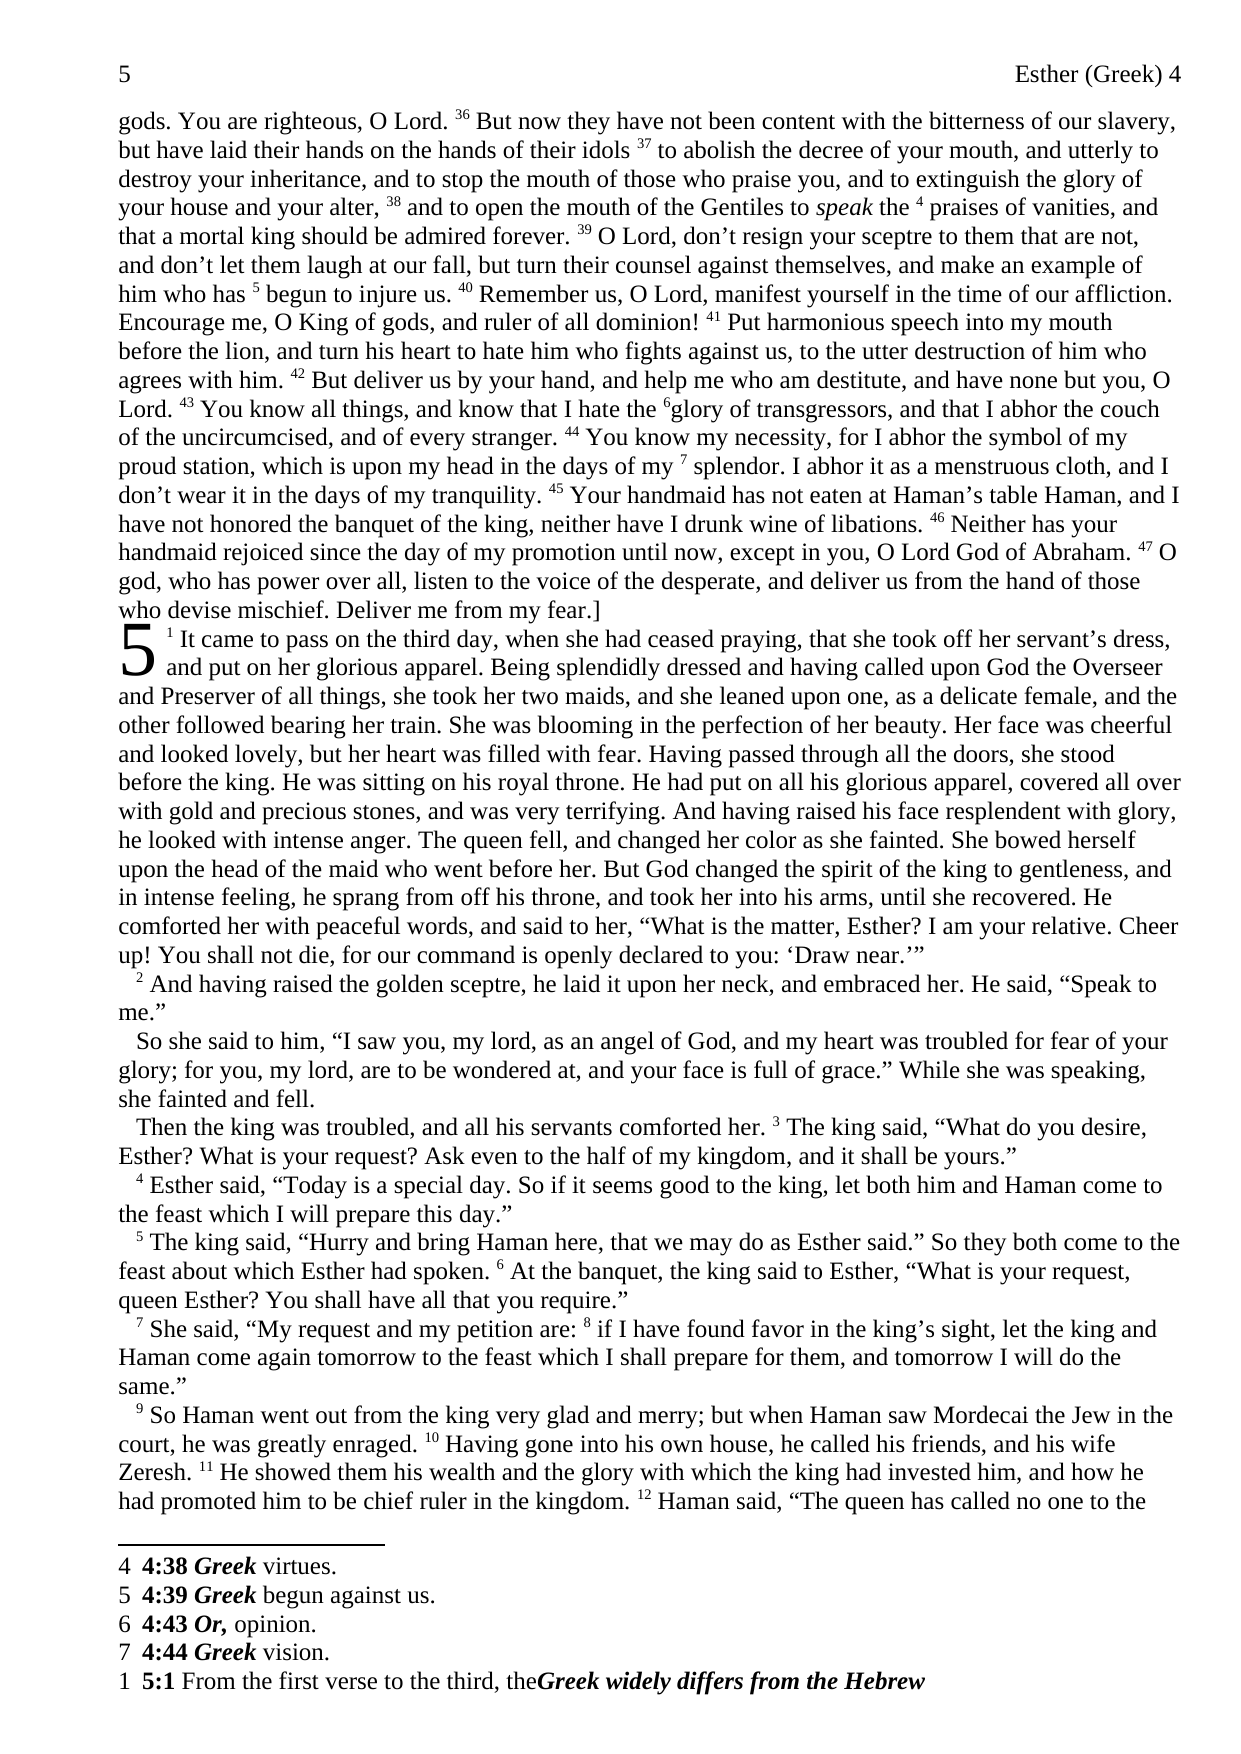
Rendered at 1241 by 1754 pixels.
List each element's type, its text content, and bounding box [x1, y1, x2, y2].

text 7 She said, “My request and my petition are: 8 if I have found favor in the king’s sight, let the king and Haman come again tomorrow to the feast which I shall prepare for them, and tomorrow I will do the same.” [118, 1314, 1181, 1400]
text gods. You are righteous, O Lord. 36 But now they have not been content with the bitterness of our slavery, but have laid their hands on the hands of their idols 37 to abolish the decree of your mouth, and utterly to destroy your inheritance, and to stop the mouth of those who praise you, and to extinguish the glory of your house and your alter, 38 and to open the mouth of the Gentiles to speak the praises of vanities, and that a mortal king should be admired forever. 39 O Lord, don’t resign your sceptre to them that are not, and don’t let them laugh at our fall, but turn their counsel against themselves, and make an example of him who has begun to injure us. 40 Remember us, O Lord, manifest yourself in the time of our affliction. Encourage me, O King of gods, and ruler of all dominion! 41 Put harmonious speech into my mouth before the lion, and turn his heart to hate him who fights against us, to the utter destruction of him who agrees with him. 42 But deliver us by your hand, and help me who am destitute, and have none but you, O Lord. 43 You know all things, and know that I hate the glory of transgressors, and that I abhor the couch of the uncircumcised, and of every stranger. 44 You know my necessity, for I abhor the symbol of my proud station, which is upon my head in the days of my splendor. I abhor it as a menstruous cloth, and I don’t wear it in the days of my tranquility. 45 Your handmaid has not eaten at Haman’s table Haman, and I have not honored the banquet of the king, neither have I drunk wine of libations. 46 Neither has your handmaid rejoiced since the day of my promotion until now, except in you, O Lord God of Abraham. 47 O god, who has power over all, listen to the voice of the desperate, and deliver us from the hand of those who devise mischief. Deliver me from my fear.] [118, 106, 1181, 624]
text 5 The king said, “Hurry and bring Haman here, that we may do as Esther said.” So they both come to the feast about which Esther had spoken. 6 At the banquet, the king said to Esther, “What is your request, queen Esther? You shall have all that you require.” [118, 1227, 1181, 1314]
text 5 It came to pass on the third day, when she had ceased praying, that she took off her servant’s dress, and put on her glorious apparel. Being splendidly dressed and having called upon God the Overseer and Preserver of all things, she took her two maids, and she leaned upon one, as a delicate female, and the other followed bearing her train. She was blooming in the perfection of her beauty. Her face was cheerful and looked lovely, but her heart was filled with fear. Having passed through all the doors, she stood before the king. He was sitting on his royal throne. He had put on all his glorious apparel, covered all over with gold and precious stones, and was very terrifying. And having raised his face resplendent with glory, he looked with intense anger. The queen fell, and changed her color as she fainted. She bowed herself upon the head of the maid who went before her. But God changed the spirit of the king to gentleness, and in intense feeling, he sprang from off his throne, and took her into his arms, until she recovered. He comforted her with peaceful words, and said to her, “What is the matter, Esther? I am your relative. Cheer up! You shall not die, for our command is openly declared to you: ‘Draw near.’” [118, 624, 1181, 969]
text 4:43 Or, opinion. [118, 1609, 1181, 1637]
text 2 And having raised the golden sceptre, he laid it upon her neck, and embraced her. He said, “Speak to me.” [118, 969, 1181, 1026]
text 4:39 Greek begun against us. [118, 1580, 1181, 1609]
text 4:44 Greek vision. [118, 1637, 1181, 1666]
text Then the king was troubled, and all his servants comforted her. 3 The king said, “What do you desire, Esther? What is your request? Ask even to the half of my kingdom, and it shall be yours.” [118, 1112, 1181, 1170]
text 4:38 Greek virtues. [118, 1551, 1181, 1580]
text So she said to him, “I saw you, my lord, as an angel of God, and my heart was troubled for fear of your glory; for you, my lord, are to be wondered at, and your face is full of grace.” While she was speaking, she fainted and fell. [118, 1026, 1181, 1112]
text 5:1 From the first verse to the third, theGreek widely differs from the Hebrew [118, 1666, 1181, 1695]
text 4 Esther said, “Today is a special day. So if it seems good to the king, let both him and Haman come to the feast which I will prepare this day.” [118, 1170, 1181, 1227]
text 9 So Haman went out from the king very glad and merry; but when Haman saw Mordecai the Jew in the court, he was greatly enraged. 10 Having gone into his own house, he called his friends, and his wife Zeresh. 11 He showed them his wealth and the glory with which the king had invested him, and how he had promoted him to be chief ruler in the kingdom. 12 Haman said, “The queen has called no one to the [118, 1400, 1181, 1515]
